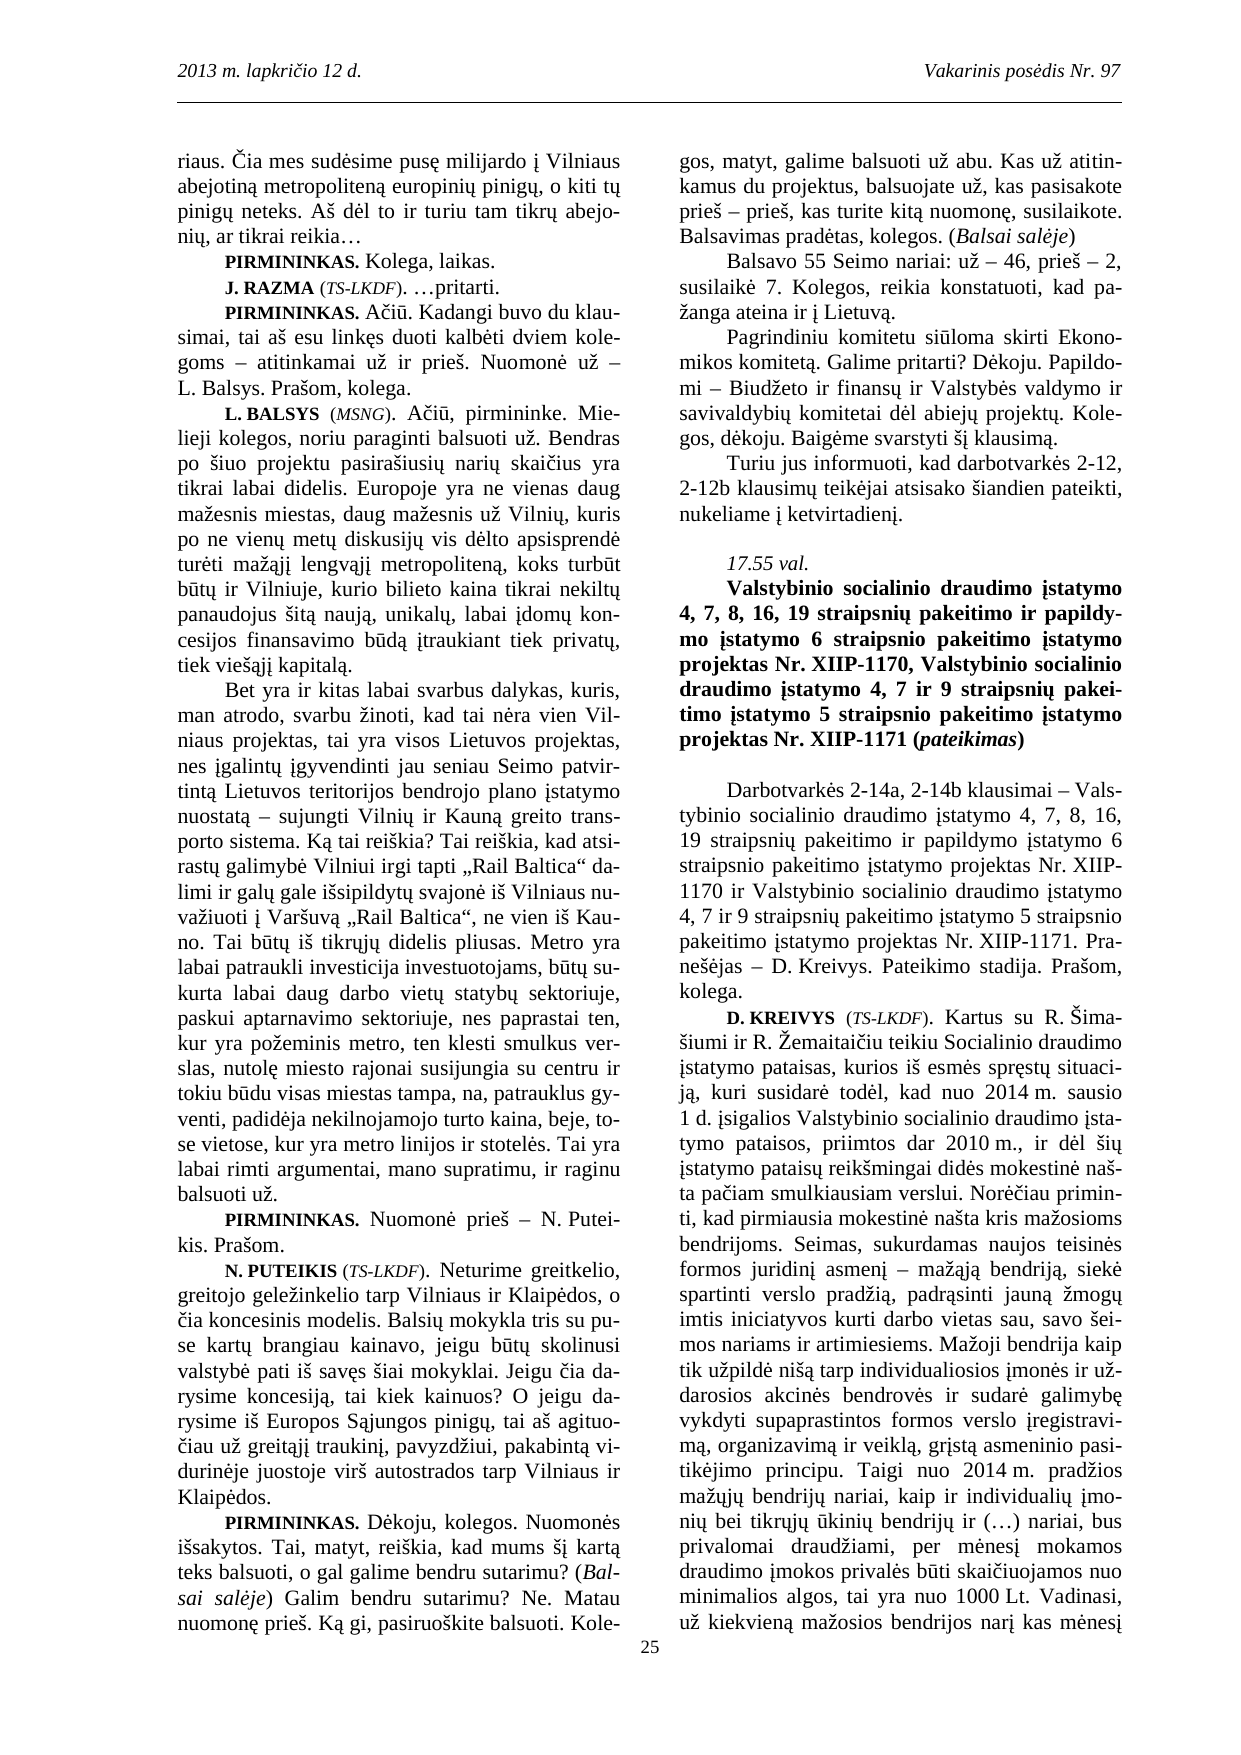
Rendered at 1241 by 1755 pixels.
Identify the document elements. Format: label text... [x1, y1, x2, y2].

text gos, ma­tyt, ga­li­me bal­suo­ti už abu. Kas už ati­tin­ka­mus du pro­jek­tus, bal­suo­ja­te už, kas pa­si­sa­ko­te prieš – prieš, kas tu­ri­te ki­tą nuo­mo­nę, su­si­lai­ko­te. Bal­sa­vi­mas pra­dė­tas, ko­le­gos. (Bal­sai sa­lė­je) [679, 148, 1122, 248]
text PIRMININKAS. Nuo­mo­nė prieš – N. Pu­tei­kis. Pra­šom. [177, 1206, 620, 1257]
text Vals­ty­bi­nio so­cia­li­nio drau­di­mo įsta­ty­mo 4, 7, 8, 16, 19 straips­nių pa­kei­ti­mo ir pa­pil­dy­mo įsta­ty­mo 6 straips­nio pa­kei­ti­mo įsta­ty­mo pro­jek­tas Nr. XIIP-1170, Vals­ty­bi­nio so­cia­li­nio drau­di­mo įsta­ty­mo 4, 7 ir 9 straips­nių pa­kei­timo įsta­ty­mo 5 straips­nio pa­kei­ti­mo įsta­ty­mo pro­jek­tas Nr. XIIP-1171 (pa­tei­ki­mas) [679, 575, 1122, 752]
text PIRMININKAS. Ačiū. Ka­dan­gi bu­vo du klau­si­mai, tai aš esu lin­kęs duo­ti kal­bė­ti dviem ko­le­goms – ati­tin­ka­mai už ir prieš. Nuo­mo­nė už – L. Bal­sys. Pra­šom, ko­le­ga. [177, 299, 620, 400]
text 17.55 val. [726, 551, 1122, 575]
text Tu­riu jus in­for­muo­ti, kad dar­bo­tvarkės 2-12, 2-12b klau­si­mų tei­kė­jai at­si­sa­ko šian­dien pa­teik­ti, nu­ke­lia­me į ket­vir­ta­die­nį. [679, 450, 1122, 526]
text PIRMININKAS. Ko­le­ga, lai­kas. [177, 248, 620, 274]
text riaus. Čia mes su­dė­si­me pu­sę mi­li­jar­do į Vil­niaus abe­jo­ti­ną met­ro­po­li­te­ną eu­ro­pi­nių pi­ni­gų, o ki­ti tų pi­ni­gų ne­teks. Aš dėl to ir tu­riu tam tik­rų abe­jo­nių, ar tik­rai rei­kia… [177, 148, 620, 248]
text J. RAZMA (TS-LKDF). …pri­tar­ti. [177, 274, 620, 299]
text N. PUTEIKIS (TS-LKDF). Ne­tu­ri­me greit­ke­lio, grei­to­jo ge­le­žin­ke­lio tarp Vil­niaus ir Klai­pė­dos, o čia kon­ce­si­nis mo­de­lis. Bal­sių mo­kyk­la tris su pu­se kar­tų bran­giau kai­na­vo, jei­gu bū­tų sko­li­nu­si vals­ty­bė pa­ti iš sa­vęs šiai mo­kyk­lai. Jei­gu čia da­ry­si­me kon­ce­si­ją, tai kiek kai­nuos? O jei­gu da­rysi­me iš Eu­ro­pos Są­jun­gos pi­ni­gų, tai aš agi­tuo­čiau už grei­tą­jį trau­ki­nį, pa­vyz­džiui, pa­ka­bin­tą vi­du­ri­nė­je juos­to­je virš au­to­stra­dos tarp Vil­niaus ir Klai­pė­dos. [177, 1257, 620, 1509]
text D. KREIVYS (TS-LKDF). Kar­tus su R. Ši­ma­šiu­mi ir R. Že­mai­tai­čiu tei­kiu So­cia­li­nio drau­di­mo įsta­ty­mo pa­tai­sas, ku­rios iš es­mės spręs­tų si­tu­a­ci­ją, ku­ri su­si­da­rė to­dėl, kad nuo 2014 m. sau­sio 1 d. įsi­ga­lios Vals­ty­bi­nio so­cia­li­nio drau­di­mo įsta­ty­mo pa­tai­sos, pri­im­tos dar 2010 m., ir dėl šių įsta­ty­mo pa­tai­sų reikš­min­gai di­dės mo­kes­ti­nė naš­ta pa­čiam smul­kiau­siam ver­slui. No­rė­čiau pri­min­ti, kad pir­miau­sia mo­kes­ti­nė naš­ta kris ma­žo­sioms ben­dri­joms. Sei­mas, su­kur­da­mas nau­jos tei­si­nės for­mos ju­ri­di­nį as­me­nį – ma­žą­ją ben­dri­ją, sie­kė spar­tin­ti ver­slo pra­džią, pa­drą­sin­ti jau­ną žmo­gų im­tis ini­cia­ty­vos kur­ti dar­bo vie­tas sau, sa­vo šei­mos na­riams ir ar­ti­mie­siems. Ma­žo­ji ben­dri­ja kaip tik už­pil­dė ni­šą tarp in­di­vi­du­a­lio­sios įmo­nės ir už­da­ro­sios ak­ci­nės ben­dro­vės ir su­da­rė ga­li­my­bę vyk­dy­ti su­pap­ras­tin­tos for­mos ver­slo įre­gist­ra­vi­mą, or­ga­ni­za­vi­mą ir veik­lą, grįs­tą as­me­ni­nio pa­si­ti­kė­ji­mo prin­ci­pu. Tai­gi nuo 2014 m. pra­džios ma­žų­jų ben­dri­jų na­riai, kaip ir in­di­vi­du­a­lių įmo­nių bei tik­rų­jų ūki­nių ben­dri­jų ir (…) na­riai, bus pri­va­lo­mai drau­džia­mi, per mė­ne­sį mo­ka­mos drau­di­mo įmo­kos pri­va­lės bū­ti skai­čiuo­ja­mos nuo mi­ni­ma­lios al­gos, tai yra nuo 1000 Lt. Va­di­na­si, už kiek­vie­ną ma­žo­sios ben­dri­jos na­rį kas mė­ne­sį [679, 1004, 1122, 1634]
text L. BALSYS (MSNG). Ačiū, pir­mi­nin­ke. Mie­lie­ji ko­le­gos, no­riu pa­ra­gin­ti bal­suo­ti už. Ben­dras po šiuo pro­jek­tu pa­si­ra­šiu­sių na­rių skai­čius yra tik­rai la­bai di­de­lis. Eu­ro­po­je yra ne vie­nas daug ma­žes­nis mies­tas, daug ma­žes­nis už Vil­nių, ku­ris po ne vie­nų me­tų dis­ku­si­jų vis dėl­to ap­si­spren­dė tu­rė­ti ma­žą­jį leng­vą­jį met­ro­po­li­te­ną, koks tur­būt bū­tų ir Vil­niu­je, ku­rio bi­lie­to kai­na tik­rai ne­kil­tų pa­nau­do­jus ši­tą nau­ją, uni­ka­lų, la­bai įdo­mų kon­ce­si­jos fi­nan­sa­vi­mo bū­dą įtrau­kiant tiek pri­va­tų, tiek vie­šą­jį ka­pi­ta­lą. [177, 400, 620, 677]
text Pa­grin­di­niu ko­mi­te­tu siū­lo­ma skir­ti Eko­no­mi­kos ko­mi­te­tą. Ga­li­me pri­tar­ti? Dė­ko­ju. Pa­pil­do­mi – Biu­dže­to ir fi­nan­sų ir Vals­ty­bės val­dy­mo ir sa­vi­val­dy­bių ko­mi­te­tai dėl abie­jų pro­jek­tų. Ko­le­gos, dė­ko­ju. Bai­gė­me svars­ty­ti šį klau­si­mą. [679, 324, 1122, 450]
text PIRMININKAS. Dė­ko­ju, ko­le­gos. Nuo­mo­nės iš­sa­ky­tos. Tai, ma­tyt, reiš­kia, kad mums šį kar­tą teks bal­suo­ti, o gal ga­li­me ben­dru su­ta­ri­mu? (Bal­sai sa­lė­je) Ga­lim ben­dru su­ta­ri­mu? Ne. Ma­tau nuo­mo­nę prieš. Ką gi, pa­si­ruoš­ki­te bal­suo­ti. Ko­le­ [177, 1509, 620, 1635]
text Bal­sa­vo 55 Sei­mo na­riai: už – 46, prieš – 2, su­si­lai­kė 7. Ko­le­gos, rei­kia kon­sta­tuo­ti, kad pa­žan­ga at­ei­na ir į Lie­tu­vą. [679, 248, 1122, 324]
text Bet yra ir ki­tas la­bai svar­bus da­ly­kas, ku­ris, man at­ro­do, svar­bu ži­no­ti, kad tai nė­ra vien Vil­niaus pro­jek­tas, tai yra vi­sos Lie­tu­vos pro­jek­tas, nes įga­lin­tų įgy­ven­din­ti jau se­niau Sei­mo pa­tvir­tin­tą Lie­tu­vos te­ri­to­ri­jos ben­dro­jo pla­no įsta­ty­mo nuo­sta­tą – su­jung­ti Vil­nių ir Kau­ną grei­to trans­por­to sis­te­ma. Ką tai reiš­kia? Tai reiš­kia, kad at­si­ras­tų ga­li­my­bė Vil­niui ir­gi tap­ti „Rail Bal­ti­ca“ da­li­mi ir ga­lų gale iš­si­pil­dy­tų sva­jo­nė iš Vil­niaus nu­va­žiuo­ti į Var­šu­vą „Rail Bal­ti­ca“, ne vien iš Kau­no. Tai bū­tų iš tik­rų­jų di­de­lis pliu­sas. Met­ro yra la­bai pa­trauk­li in­ves­ti­ci­ja in­ves­tuo­to­jams, bū­tų su­kur­ta la­bai daug dar­bo vie­tų sta­ty­bų sek­to­riu­je, pas­kui ap­tar­na­vi­mo sek­to­riu­je, nes pa­pras­tai ten, kur yra po­že­mi­nis met­ro, ten kles­ti smul­kus ver­slas, nu­to­lę mies­to ra­jo­nai su­si­jun­gia su cen­tru ir to­kiu bū­du vi­sas mies­tas tam­pa, na, pa­trauk­lus gy­ven­ti, pa­di­dė­ja ne­kil­no­ja­mo­jo tur­to kai­na, be­je, to­se vie­to­se, kur yra met­ro li­ni­jos ir sto­te­lės. Tai yra la­bai rim­ti ar­gu­men­tai, ma­no su­pra­ti­mu, ir ra­gi­nu bal­suo­ti už. [177, 677, 620, 1206]
text Dar­bo­tvarkės 2-14a, 2-14b klau­si­mai – Vals­ty­bi­nio so­cia­li­nio drau­di­mo įsta­ty­mo 4, 7, 8, 16, 19 straips­nių pa­kei­ti­mo ir pa­pil­dy­mo įsta­ty­mo 6 straips­nio pa­kei­ti­mo įsta­ty­mo pro­jek­tas Nr. XIIP-1170 ir Vals­ty­bi­nio so­cia­li­nio drau­di­mo įsta­ty­mo 4, 7 ir 9 straips­nių pa­kei­ti­mo įsta­ty­mo 5 straips­nio pa­kei­ti­mo įsta­ty­mo pro­jek­tas Nr. XIIP-1171. Pra­ne­šė­jas – D. Krei­vys. Pa­tei­ki­mo sta­di­ja. Pra­šom, ko­le­ga. [679, 777, 1122, 1004]
